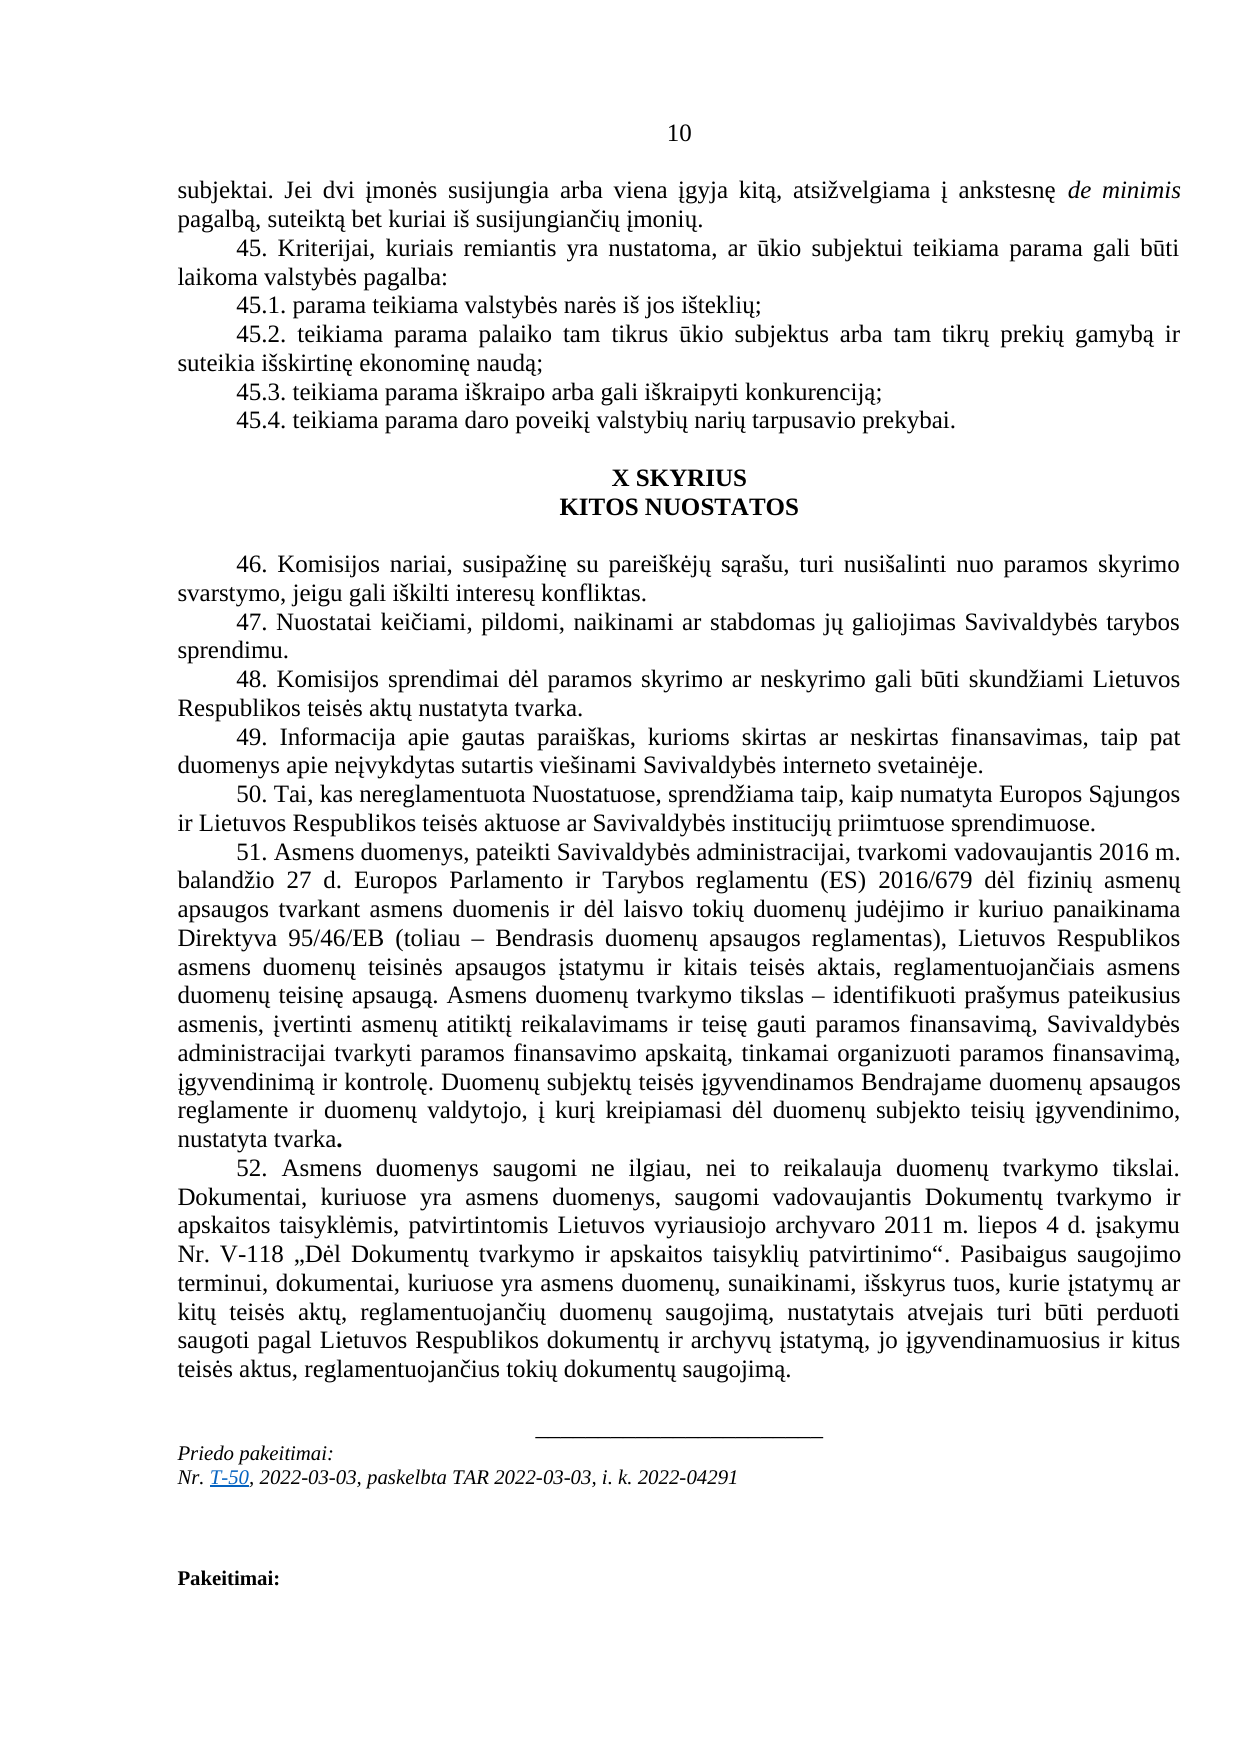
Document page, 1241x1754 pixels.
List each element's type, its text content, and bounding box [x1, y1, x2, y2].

text X SKYRIUS [177, 463, 1181, 492]
text 49. Informacija apie gautas paraiškas, kurioms skirtas ar neskirtas finansavimas, taip pat duomenys apie neįvykdytas sutartis viešinami Savivaldybės interneto svetainėje. [177, 722, 1181, 779]
text 46. Komisijos nariai, susipažinę su pareiškėjų sąrašu, turi nusišalinti nuo paramos skyrimo svarstymo, jeigu gali iškilti interesų konfliktas. [177, 549, 1181, 607]
text KITOS NUOSTATOS [177, 492, 1181, 521]
text 51. Asmens duomenys, pateikti Savivaldybės administracijai, tvarkomi vadovaujantis 2016 m. balandžio 27 d. Europos Parlamento ir Tarybos reglamentu (ES) 2016/679 dėl fizinių asmenų apsaugos tvarkant asmens duomenis ir dėl laisvo tokių duomenų judėjimo ir kuriuo panaikinama Direktyva 95/46/EB (toliau – Bendrasis duomenų apsaugos reglamentas), Lietuvos Respublikos asmens duomenų teisinės apsaugos įstatymu ir kitais teisės aktais, reglamentuojančiais asmens duomenų teisinę apsaugą. Asmens duomenų tvarkymo tikslas – identifikuoti prašymus pateikusius asmenis, įvertinti asmenų atitiktį reikalavimams ir teisę gauti paramos finansavimą, Savivaldybės administracijai tvarkyti paramos finansavimo apskaitą, tinkamai organizuoti paramos finansavimą, įgyvendinimą ir kontrolę. Duomenų subjektų teisės įgyvendinamos Bendrajame duomenų apsaugos reglamente ir duomenų valdytojo, į kurį kreipiamasi dėl duomenų subjekto teisių įgyvendinimo, nustatyta tvarka. [177, 837, 1181, 1153]
text subjektai. Jei dvi įmonės susijungia arba viena įgyja kitą, atsižvelgiama į ankstesnę de minimis pagalbą, suteiktą bet kuriai iš susijungiančių įmonių. [177, 176, 1181, 233]
text 45.2. teikiama parama palaiko tam tikrus ūkio subjektus arba tam tikrų prekių gamybą ir suteikia išskirtinę ekonominę naudą; [177, 319, 1181, 377]
text 45.3. teikiama parama iškraipo arba gali iškraipyti konkurenciją; [177, 377, 1181, 406]
text 47. Nuostatai keičiami, pildomi, naikinami ar stabdomas jų galiojimas Savivaldybės tarybos sprendimu. [177, 607, 1181, 664]
text Pakeitimai: [177, 1566, 1181, 1590]
text 52. Asmens duomenys saugomi ne ilgiau, nei to reikalauja duomenų tvarkymo tikslai. Dokumentai, kuriuose yra asmens duomenys, saugomi vadovaujantis Dokumentų tvarkymo ir apskaitos taisyklėmis, patvirtintomis Lietuvos vyriausiojo archyvaro 2011 m. liepos 4 d. įsakymu Nr. V-118 „Dėl Dokumentų tvarkymo ir apskaitos taisyklių patvirtinimo“. Pasibaigus saugojimo terminui, dokumentai, kuriuose yra asmens duomenų, sunaikinami, išskyrus tuos, kurie įstatymų ar kitų teisės aktų, reglamentuojančių duomenų saugojimą, nustatytais atvejais turi būti perduoti saugoti pagal Lietuvos Respublikos dokumentų ir archyvų įstatymą, jo įgyvendinamuosius ir kitus teisės aktus, reglamentuojančius tokių dokumentų saugojimą. [177, 1153, 1181, 1383]
text 45.4. teikiama parama daro poveikį valstybių narių tarpusavio prekybai. [177, 406, 1181, 434]
text Nr. T-50, 2022-03-03, paskelbta TAR 2022-03-03, i. k. 2022-04291 [177, 1465, 1181, 1489]
text 50. Tai, kas nereglamentuota Nuostatuose, sprendžiama taip, kaip numatyta Europos Sąjungos ir Lietuvos Respublikos teisės aktuose ar Savivaldybės institucijų priimtuose sprendimuose. [177, 779, 1181, 837]
text Priedo pakeitimai: [177, 1441, 1181, 1465]
text 45.1. parama teikiama valstybės narės iš jos išteklių; [177, 291, 1181, 319]
text 45. Kriterijai, kuriais remiantis yra nustatoma, ar ūkio subjektui teikiama parama gali būti laikoma valstybės pagalba: [177, 233, 1181, 291]
text 48. Komisijos sprendimai dėl paramos skyrimo ar neskyrimo gali būti skundžiami Lietuvos Respublikos teisės aktų nustatyta tvarka. [177, 664, 1181, 722]
text _______________________ [177, 1412, 1181, 1441]
